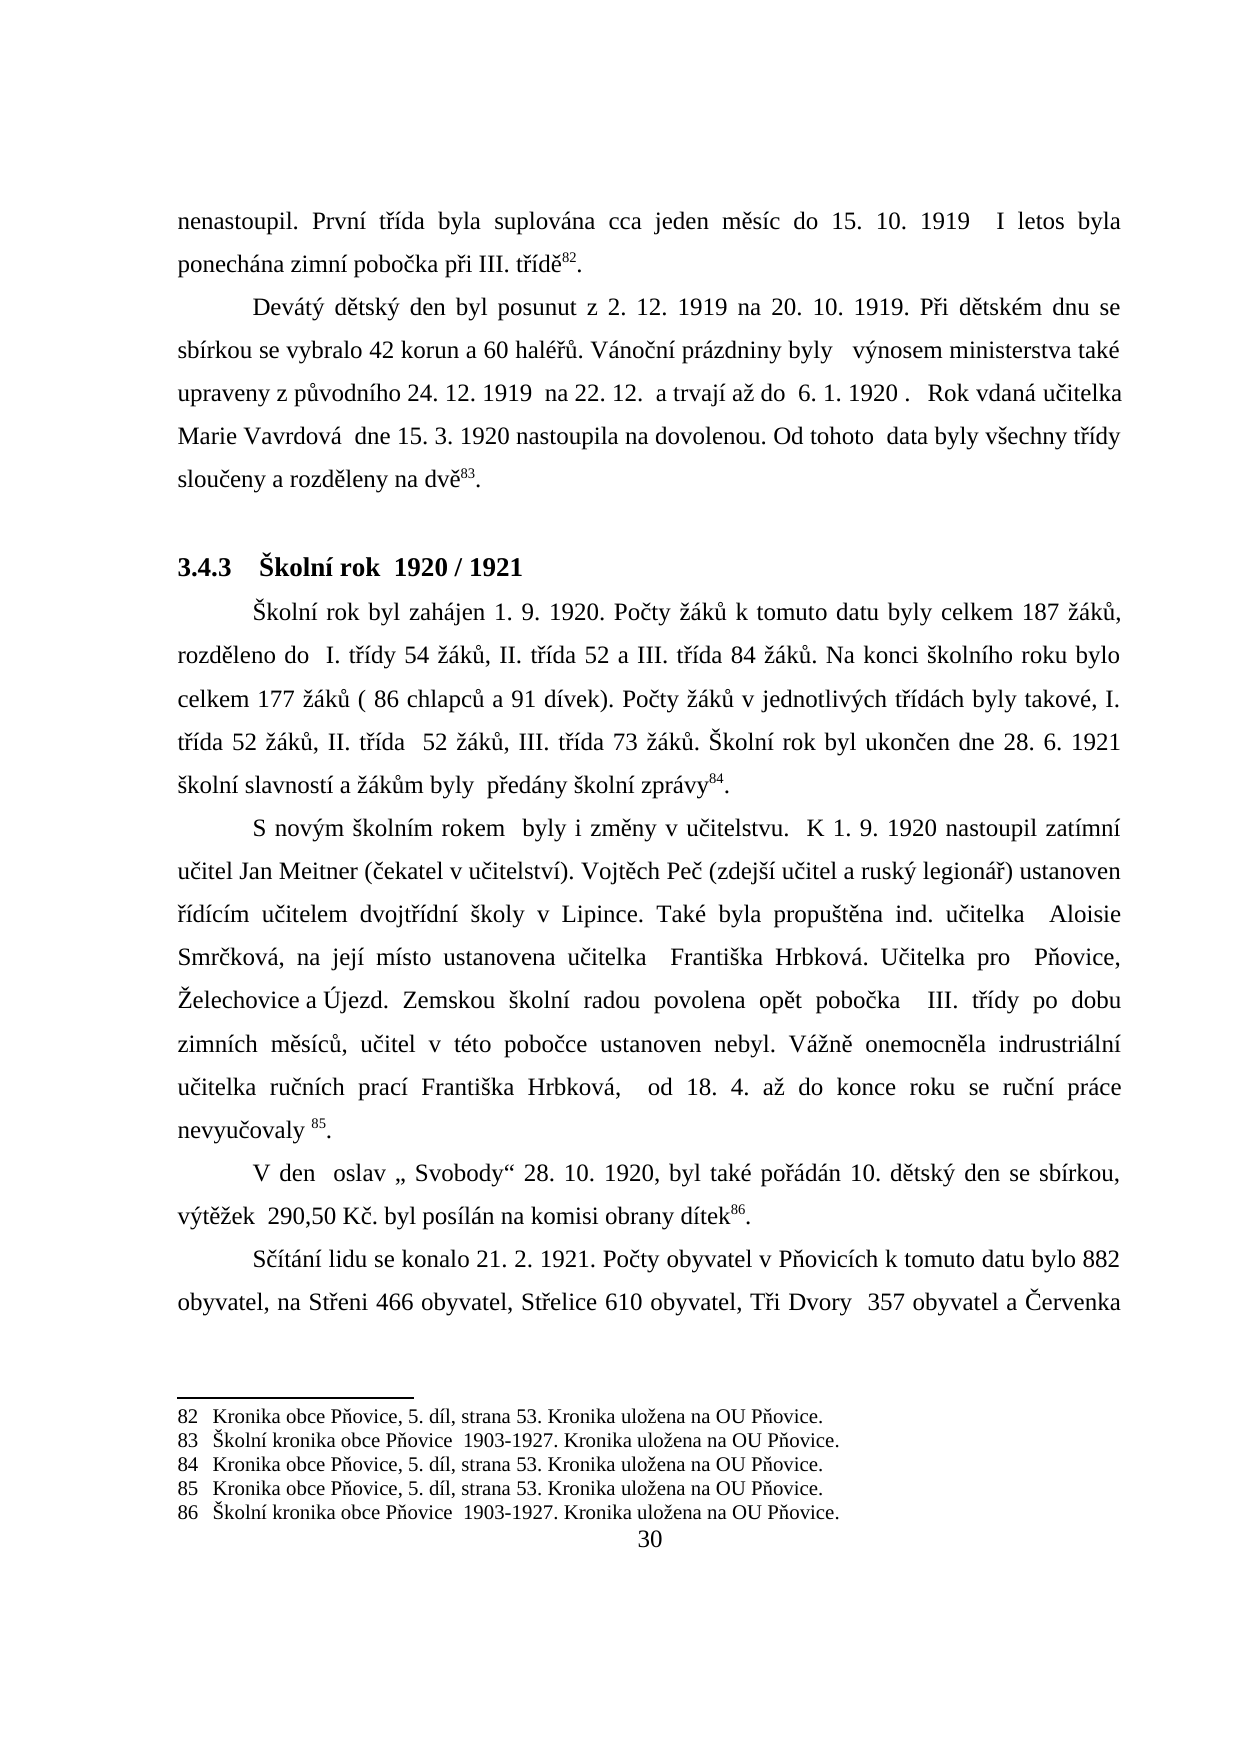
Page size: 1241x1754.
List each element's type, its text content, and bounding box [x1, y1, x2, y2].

text Školní kronika obce Pňovice 1903-1927. Kronika uložena na OU Pňovice. [177, 1428, 1122, 1452]
text V den oslav „ Svobody“ 28. 10. 1920, byl také pořádán 10. dětský den se sbírkou, výtěžek 290,50 Kč. byl posílán na komisi obrany dítek. [177, 1158, 1122, 1230]
text nenastoupil. První třída byla suplována cca jeden měsíc do 15. 10. 1919 I letos byla ponechána zimní pobočka při III. třídě. [177, 206, 1122, 278]
text Školní kronika obce Pňovice 1903-1927. Kronika uložena na OU Pňovice. [177, 1500, 1122, 1524]
text Devátý dětský den byl posunut z 2. 12. 1919 na 20. 10. 1919. Při dětském dnu se sbírkou se vybralo 42 korun a 60 haléřů. Vánoční prázdniny byly výnosem ministerstva také upraveny z původního 24. 12. 1919 na 22. 12. a trvají až do 6. 1. 1920 . Rok vdaná učitelka Marie Vavrdová dne 15. 3. 1920 nastoupila na dovolenou. Od tohoto data byly všechny třídy sloučeny a rozděleny na dvě. [177, 292, 1122, 493]
text S novým školním rokem byly i změny v učitelstvu. K 1. 9. 1920 nastoupil zatímní učitel Jan Meitner (čekatel v učitelství). Vojtěch Peč (zdejší učitel a ruský legionář) ustanoven řídícím učitelem dvojtřídní školy v Lipince. Také byla propuštěna ind. učitelka Aloisie Smrčková, na její místo ustanovena učitelka Františka Hrbková. Učitelka pro Pňovice, Želechovice a Újezd. Zemskou školní radou povolena opět pobočka III. třídy po dobu zimních měsíců, učitel v této pobočce ustanoven nebyl. Vážně onemocněla indrustriální učitelka ručních prací Františka Hrbková, od 18. 4. až do konce roku se ruční práce nevyučovaly . [177, 813, 1122, 1144]
text 3.4.3 Školní rok 1920 / 1921 [177, 551, 1122, 582]
text Kronika obce Pňovice, 5. díl, strana 53. Kronika uložena na OU Pňovice. [177, 1476, 1122, 1500]
text 30 [177, 1524, 1122, 1553]
text Školní rok byl zahájen 1. 9. 1920. Počty žáků k tomuto datu byly celkem 187 žáků, rozděleno do I. třídy 54 žáků, II. třída 52 a III. třída 84 žáků. Na konci školního roku bylo celkem 177 žáků ( 86 chlapců a 91 dívek). Počty žáků v jednotlivých třídách byly takové, I. třída 52 žáků, II. třída 52 žáků, III. třída 73 žáků. Školní rok byl ukončen dne 28. 6. 1921 školní slavností a žákům byly předány školní zprávy. [177, 597, 1122, 799]
text Sčítání lidu se konalo 21. 2. 1921. Počty obyvatel v Pňovicích k tomuto datu bylo 882 obyvatel, na Střeni 466 obyvatel, Střelice 610 obyvatel, Tři Dvory 357 obyvatel a Červenka [177, 1244, 1122, 1316]
text Kronika obce Pňovice, 5. díl, strana 53. Kronika uložena na OU Pňovice. [177, 1404, 1122, 1428]
text Kronika obce Pňovice, 5. díl, strana 53. Kronika uložena na OU Pňovice. [177, 1452, 1122, 1476]
